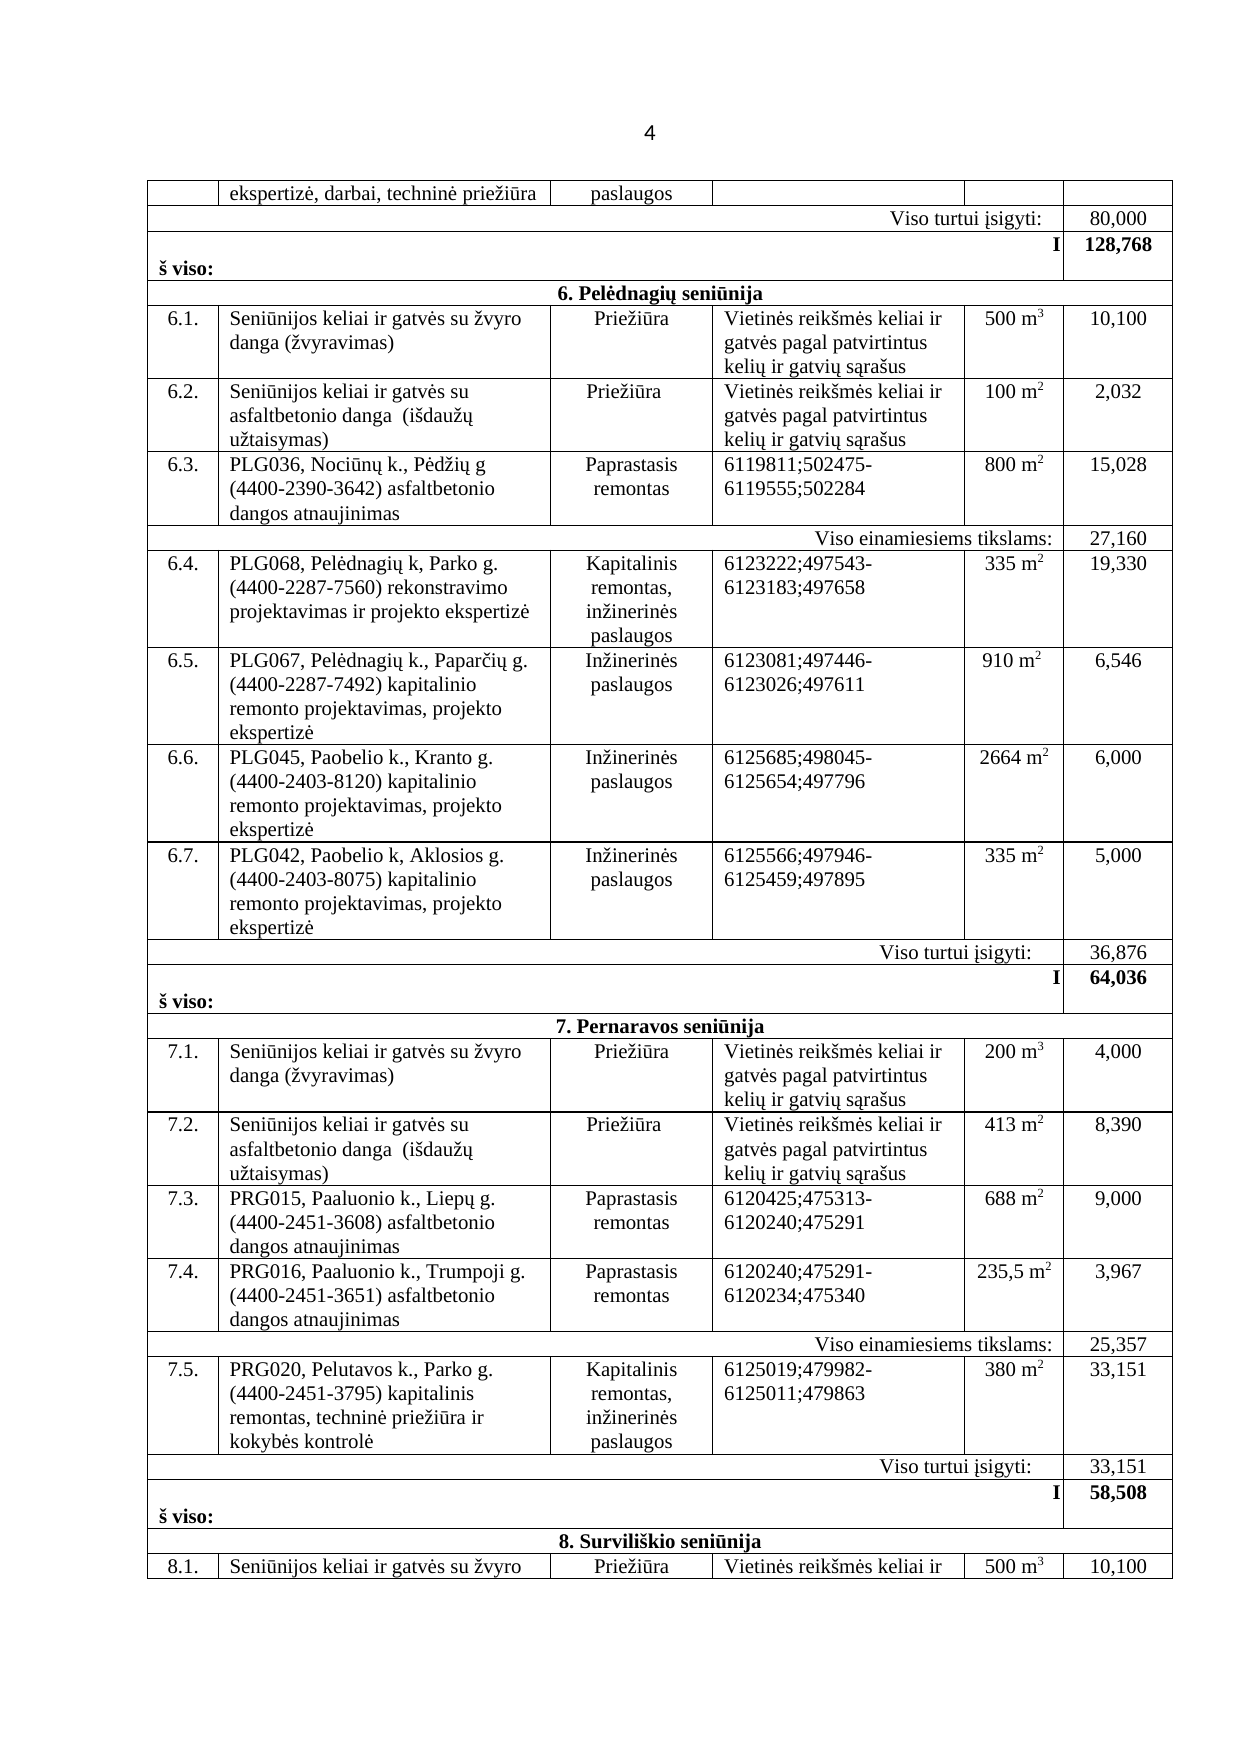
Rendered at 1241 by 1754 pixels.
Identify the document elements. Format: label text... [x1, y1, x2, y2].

table_cell 7.1. [148, 1039, 218, 1111]
table_cell 8,390 [1064, 1113, 1172, 1184]
table_cell 6125685;498045-6125654;497796 [713, 745, 964, 841]
table_cell Vietinės reikšmės keliai ir gatvės pagal patvirtintus kelių ir gatvių sąrašus [713, 1113, 964, 1184]
table_cell 9,000 [1064, 1186, 1172, 1258]
table_cell PRG015, Paaluonio k., Liepų g. (4400-2451-3608) asfaltbetonio dangos atnaujinimas [219, 1186, 550, 1258]
table_cell 10,100 [1064, 1554, 1172, 1578]
table_cell Inžinerinės paslaugos [551, 745, 712, 841]
table_cell 2,032 [1064, 379, 1172, 451]
table_cell Paprastasis remontas [551, 1259, 712, 1331]
table_cell 19,330 [1064, 551, 1172, 647]
table_cell [148, 181, 218, 205]
table_cell 25,357 [1064, 1332, 1172, 1356]
table_cell 6.1. [148, 306, 218, 378]
table_cell 6125019;479982-6125011;479863 [713, 1357, 964, 1453]
table_cell paslaugos [551, 181, 712, 205]
table_cell Viso einamiesiems tikslams: [148, 526, 1063, 549]
table_cell Seniūnijos keliai ir gatvės su asfaltbetonio danga (išdaužų užtaisymas) [219, 1113, 550, 1184]
table_cell Iš viso: [148, 1480, 1063, 1528]
table_cell PLG036, Nociūnų k., Pėdžių g (4400-2390-3642) asfaltbetonio dangos atnaujinimas [219, 452, 550, 524]
table_cell 800 m2 [965, 452, 1063, 524]
table_cell Seniūnijos keliai ir gatvės su asfaltbetonio danga (išdaužų užtaisymas) [219, 379, 550, 451]
table_cell Viso einamiesiems tikslams: [148, 1332, 1063, 1356]
table_cell Paprastasis remontas [551, 452, 712, 524]
table_cell Viso turtui įsigyti: [148, 940, 1063, 964]
table_cell 4,000 [1064, 1039, 1172, 1111]
table_cell Priežiūra [551, 1039, 712, 1111]
table_cell 200 m3 [965, 1039, 1063, 1111]
table_cell [965, 181, 1063, 205]
table_cell Paprastasis remontas [551, 1186, 712, 1258]
table_cell 335 m2 [965, 843, 1063, 939]
table_cell Priežiūra [551, 306, 712, 378]
table_cell 6.3. [148, 452, 218, 524]
table_cell 2664 m2 [965, 745, 1063, 841]
table_cell 910 m2 [965, 648, 1063, 744]
table_cell 6,000 [1064, 745, 1172, 841]
table_cell 500 m3 [965, 306, 1063, 378]
table_cell 7.3. [148, 1186, 218, 1258]
table_cell 8.1. [148, 1554, 218, 1578]
table_cell 6.6. [148, 745, 218, 841]
table_cell 33,151 [1064, 1455, 1172, 1478]
table_cell 380 m2 [965, 1357, 1063, 1453]
table_cell ekspertizė, darbai, techninė priežiūra [219, 181, 550, 205]
table_cell 80,000 [1064, 206, 1172, 231]
table_cell 7.5. [148, 1357, 218, 1453]
table_cell 6.4. [148, 551, 218, 647]
table_cell 6120240;475291-6120234;475340 [713, 1259, 964, 1331]
table_cell 6125566;497946-6125459;497895 [713, 843, 964, 939]
table_cell Priežiūra [551, 1113, 712, 1184]
table_cell 7. Pernaravos seniūnija [148, 1014, 1172, 1038]
table_cell 100 m2 [965, 379, 1063, 451]
table_cell Kapitalinis remontas, inžinerinės paslaugos [551, 551, 712, 647]
table_cell 5,000 [1064, 843, 1172, 939]
table_cell Inžinerinės paslaugos [551, 648, 712, 744]
table_cell 6.7. [148, 843, 218, 939]
table_cell 6123081;497446-6123026;497611 [713, 648, 964, 744]
table_cell Viso turtui įsigyti: [148, 206, 1063, 231]
table_cell 15,028 [1064, 452, 1172, 524]
table_cell PLG068, Pelėdnagių k, Parko g. (4400-2287-7560) rekonstravimo projektavimas ir projekto ekspertizė [219, 551, 550, 647]
table_cell Priežiūra [551, 1554, 712, 1578]
table_cell Inžinerinės paslaugos [551, 843, 712, 939]
table_cell Seniūnijos keliai ir gatvės su žvyro [219, 1554, 550, 1578]
table_cell [1064, 181, 1172, 205]
table_cell PLG045, Paobelio k., Kranto g. (4400-2403-8120) kapitalinio remonto projektavimas, projekto ekspertizė [219, 745, 550, 841]
table_cell 58,508 [1064, 1480, 1172, 1528]
table_cell 8. Surviliškio seniūnija [148, 1529, 1172, 1553]
table_cell 6,546 [1064, 648, 1172, 744]
table_cell Priežiūra [551, 379, 712, 451]
table_cell 3,967 [1064, 1259, 1172, 1331]
table_cell 64,036 [1064, 965, 1172, 1013]
table_cell Iš viso: [148, 232, 1063, 280]
table_cell 6120425;475313-6120240;475291 [713, 1186, 964, 1258]
table_cell 6123222;497543-6123183;497658 [713, 551, 964, 647]
table_cell Iš viso: [148, 965, 1063, 1013]
table_cell 688 m2 [965, 1186, 1063, 1258]
table_cell PLG042, Paobelio k, Aklosios g. (4400-2403-8075) kapitalinio remonto projektavimas, projekto ekspertizė [219, 843, 550, 939]
table_cell Vietinės reikšmės keliai ir gatvės pagal patvirtintus kelių ir gatvių sąrašus [713, 379, 964, 451]
table_cell 7.2. [148, 1113, 218, 1184]
table_cell 6. Pelėdnagių seniūnija [148, 281, 1172, 305]
table_cell 27,160 [1064, 526, 1172, 549]
table_cell [713, 181, 964, 205]
table_cell Vietinės reikšmės keliai ir [713, 1554, 964, 1578]
table_cell Seniūnijos keliai ir gatvės su žvyro danga (žvyravimas) [219, 306, 550, 378]
table_cell 6.5. [148, 648, 218, 744]
table_cell 500 m3 [965, 1554, 1063, 1578]
table_cell PRG016, Paaluonio k., Trumpoji g. (4400-2451-3651) asfaltbetonio dangos atnaujinimas [219, 1259, 550, 1331]
table_cell Vietinės reikšmės keliai ir gatvės pagal patvirtintus kelių ir gatvių sąrašus [713, 1039, 964, 1111]
table_cell Seniūnijos keliai ir gatvės su žvyro danga (žvyravimas) [219, 1039, 550, 1111]
table_cell 6119811;502475-6119555;502284 [713, 452, 964, 524]
table_cell Kapitalinis remontas, inžinerinės paslaugos [551, 1357, 712, 1453]
table_cell 128,768 [1064, 232, 1172, 280]
table_cell 33,151 [1064, 1357, 1172, 1453]
table_cell PLG067, Pelėdnagių k., Paparčių g. (4400-2287-7492) kapitalinio remonto projektavimas, projekto ekspertizė [219, 648, 550, 744]
table_cell PRG020, Pelutavos k., Parko g. (4400-2451-3795) kapitalinis remontas, techninė priežiūra ir kokybės kontrolė [219, 1357, 550, 1453]
table_cell 235,5 m2 [965, 1259, 1063, 1331]
table_cell 7.4. [148, 1259, 218, 1331]
table_cell 335 m2 [965, 551, 1063, 647]
table_cell 36,876 [1064, 940, 1172, 964]
table_cell 10,100 [1064, 306, 1172, 378]
table_cell 413 m2 [965, 1113, 1063, 1184]
table_cell Vietinės reikšmės keliai ir gatvės pagal patvirtintus kelių ir gatvių sąrašus [713, 306, 964, 378]
table_cell 6.2. [148, 379, 218, 451]
table_cell Viso turtui įsigyti: [148, 1455, 1063, 1478]
